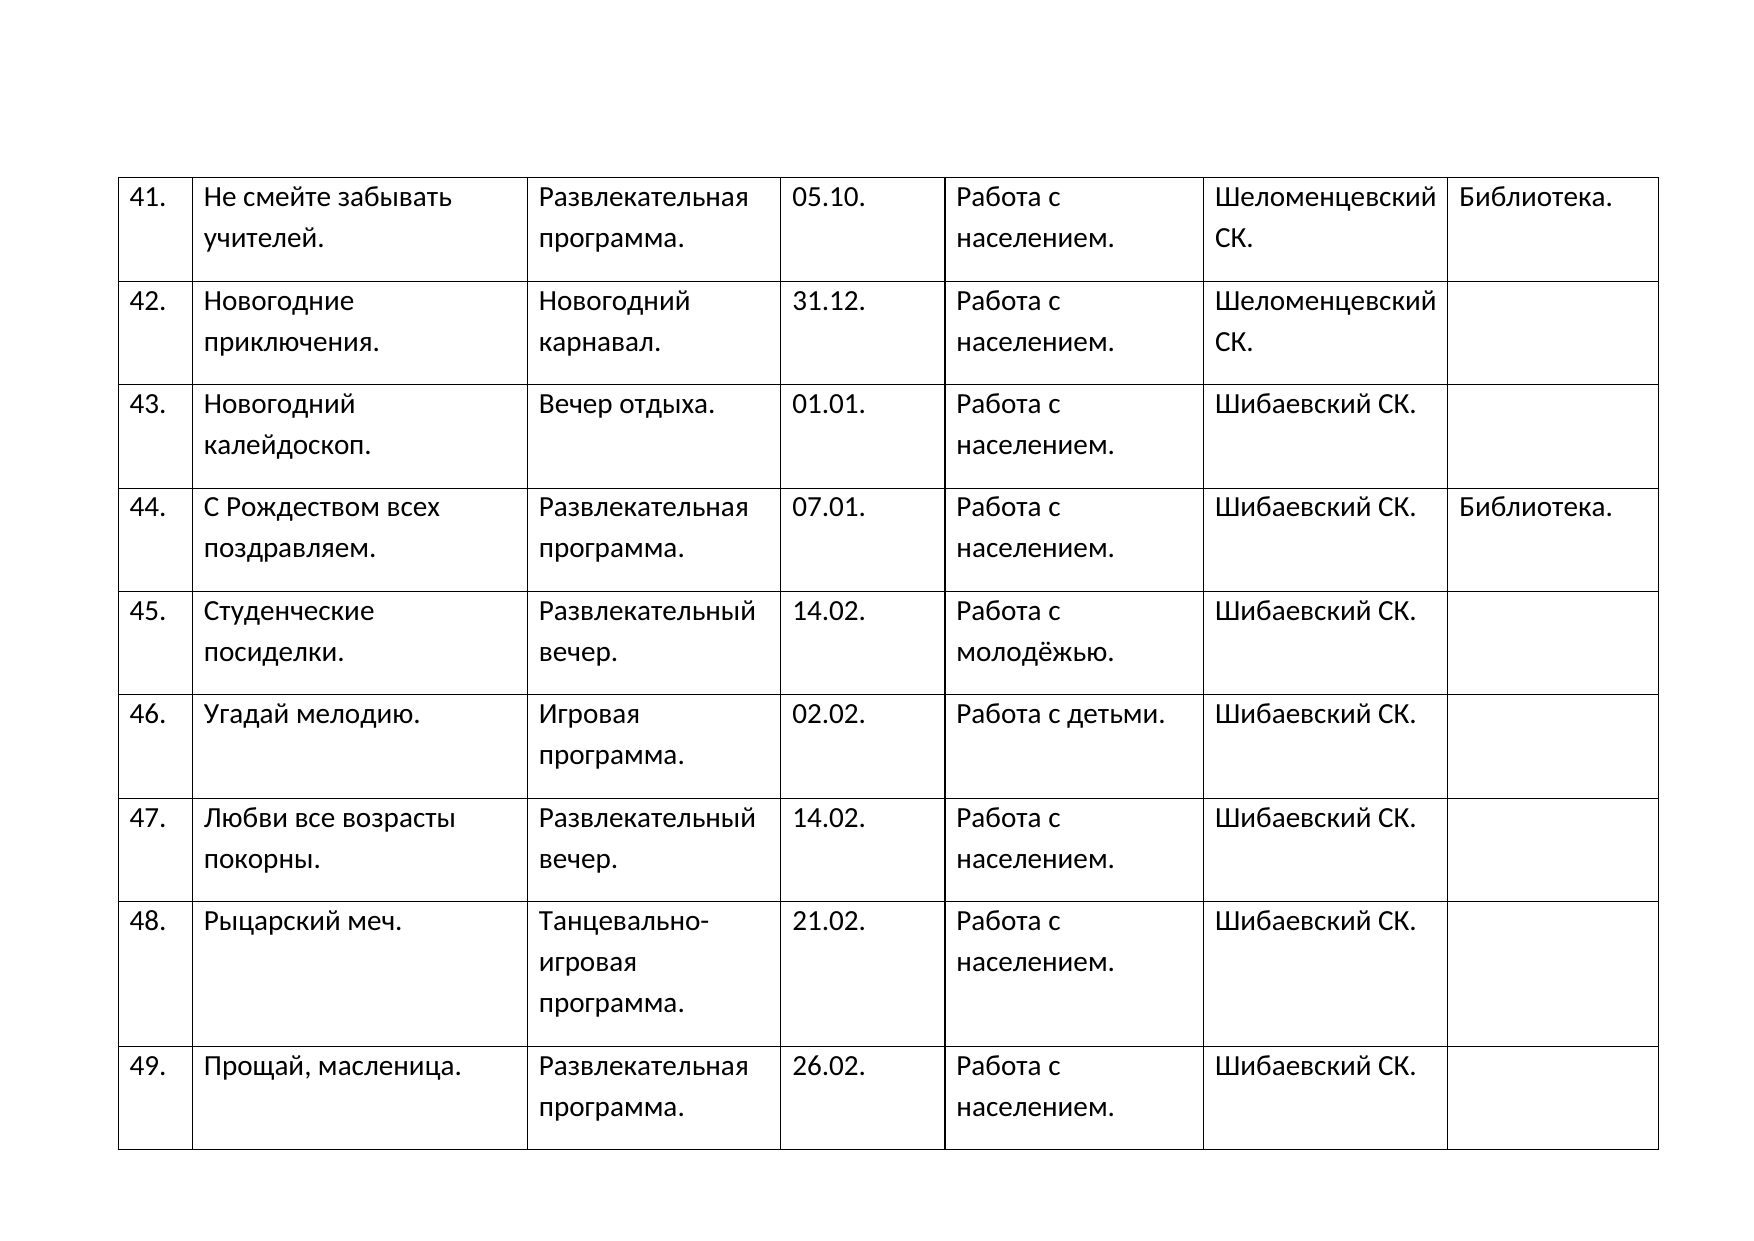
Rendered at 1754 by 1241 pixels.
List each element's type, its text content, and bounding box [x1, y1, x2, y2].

table_cell Танцевально- игровая программа. [528, 902, 780, 1046]
table_cell Шибаевский СК. [1204, 902, 1447, 1046]
table_cell Работа с населением. [946, 178, 1203, 281]
table_cell 14.02. [781, 592, 944, 694]
table_cell Шеломенцевский СК. [1204, 178, 1447, 281]
table_cell 45. [119, 592, 192, 694]
table_cell [1448, 385, 1658, 487]
table_cell Шибаевский СК. [1204, 592, 1447, 694]
table_cell Работа с населением. [946, 489, 1203, 591]
table_cell Развлекательная программа. [528, 178, 780, 281]
table_cell Шибаевский СК. [1204, 489, 1447, 591]
table_cell 43. [119, 385, 192, 487]
table_cell Работа с детьми. [946, 695, 1203, 798]
table_cell Развлекательная программа. [528, 1047, 780, 1149]
table_cell Развлекательный вечер. [528, 592, 780, 694]
table_cell 42. [119, 282, 192, 384]
table_cell Рыцарский меч. [193, 902, 527, 1046]
table_cell Работа с населением. [946, 385, 1203, 487]
table_cell 48. [119, 902, 192, 1046]
table_cell Вечер отдыха. [528, 385, 780, 487]
table_cell Студенческие посиделки. [193, 592, 527, 694]
table_cell Работа с населением. [946, 799, 1203, 901]
table_cell Развлекательный вечер. [528, 799, 780, 901]
table_cell Прощай, масленица. [193, 1047, 527, 1149]
table_cell 31.12. [781, 282, 944, 384]
table_cell Работа с населением. [946, 902, 1203, 1046]
table_cell Шибаевский СК. [1204, 1047, 1447, 1149]
table_cell 07.01. [781, 489, 944, 591]
table_cell Шибаевский СК. [1204, 385, 1447, 487]
table_cell Новогодний калейдоскоп. [193, 385, 527, 487]
table_cell [1448, 1047, 1658, 1149]
table_cell Угадай мелодию. [193, 695, 527, 798]
table_cell Не смейте забывать учителей. [193, 178, 527, 281]
table_cell Развлекательная программа. [528, 489, 780, 591]
table_cell Шеломенцевский СК. [1204, 282, 1447, 384]
table_cell [1448, 282, 1658, 384]
table_cell 44. [119, 489, 192, 591]
table_cell 21.02. [781, 902, 944, 1046]
table_cell Игровая программа. [528, 695, 780, 798]
table_cell Библиотека. [1448, 489, 1658, 591]
table_cell [1448, 799, 1658, 901]
table_cell Шибаевский СК. [1204, 799, 1447, 901]
table_cell Работа с населением. [946, 1047, 1203, 1149]
table_cell 05.10. [781, 178, 944, 281]
table_cell 47. [119, 799, 192, 901]
table_cell 26.02. [781, 1047, 944, 1149]
table_cell 01.01. [781, 385, 944, 487]
table_cell Новогодний карнавал. [528, 282, 780, 384]
table_cell Любви все возрасты покорны. [193, 799, 527, 901]
table_cell Шибаевский СК. [1204, 695, 1447, 798]
table_cell Новогодние приключения. [193, 282, 527, 384]
table_cell С Рождеством всех поздравляем. [193, 489, 527, 591]
table_cell Работа с молодёжью. [946, 592, 1203, 694]
table_cell 41. [119, 178, 192, 281]
table_cell 14.02. [781, 799, 944, 901]
table_cell 02.02. [781, 695, 944, 798]
table_cell Библиотека. [1448, 178, 1658, 281]
table_cell 49. [119, 1047, 192, 1149]
table_cell [1448, 695, 1658, 798]
table_cell [1448, 592, 1658, 694]
table_cell Работа с населением. [946, 282, 1203, 384]
table_cell [1448, 902, 1658, 1046]
table_cell 46. [119, 695, 192, 798]
